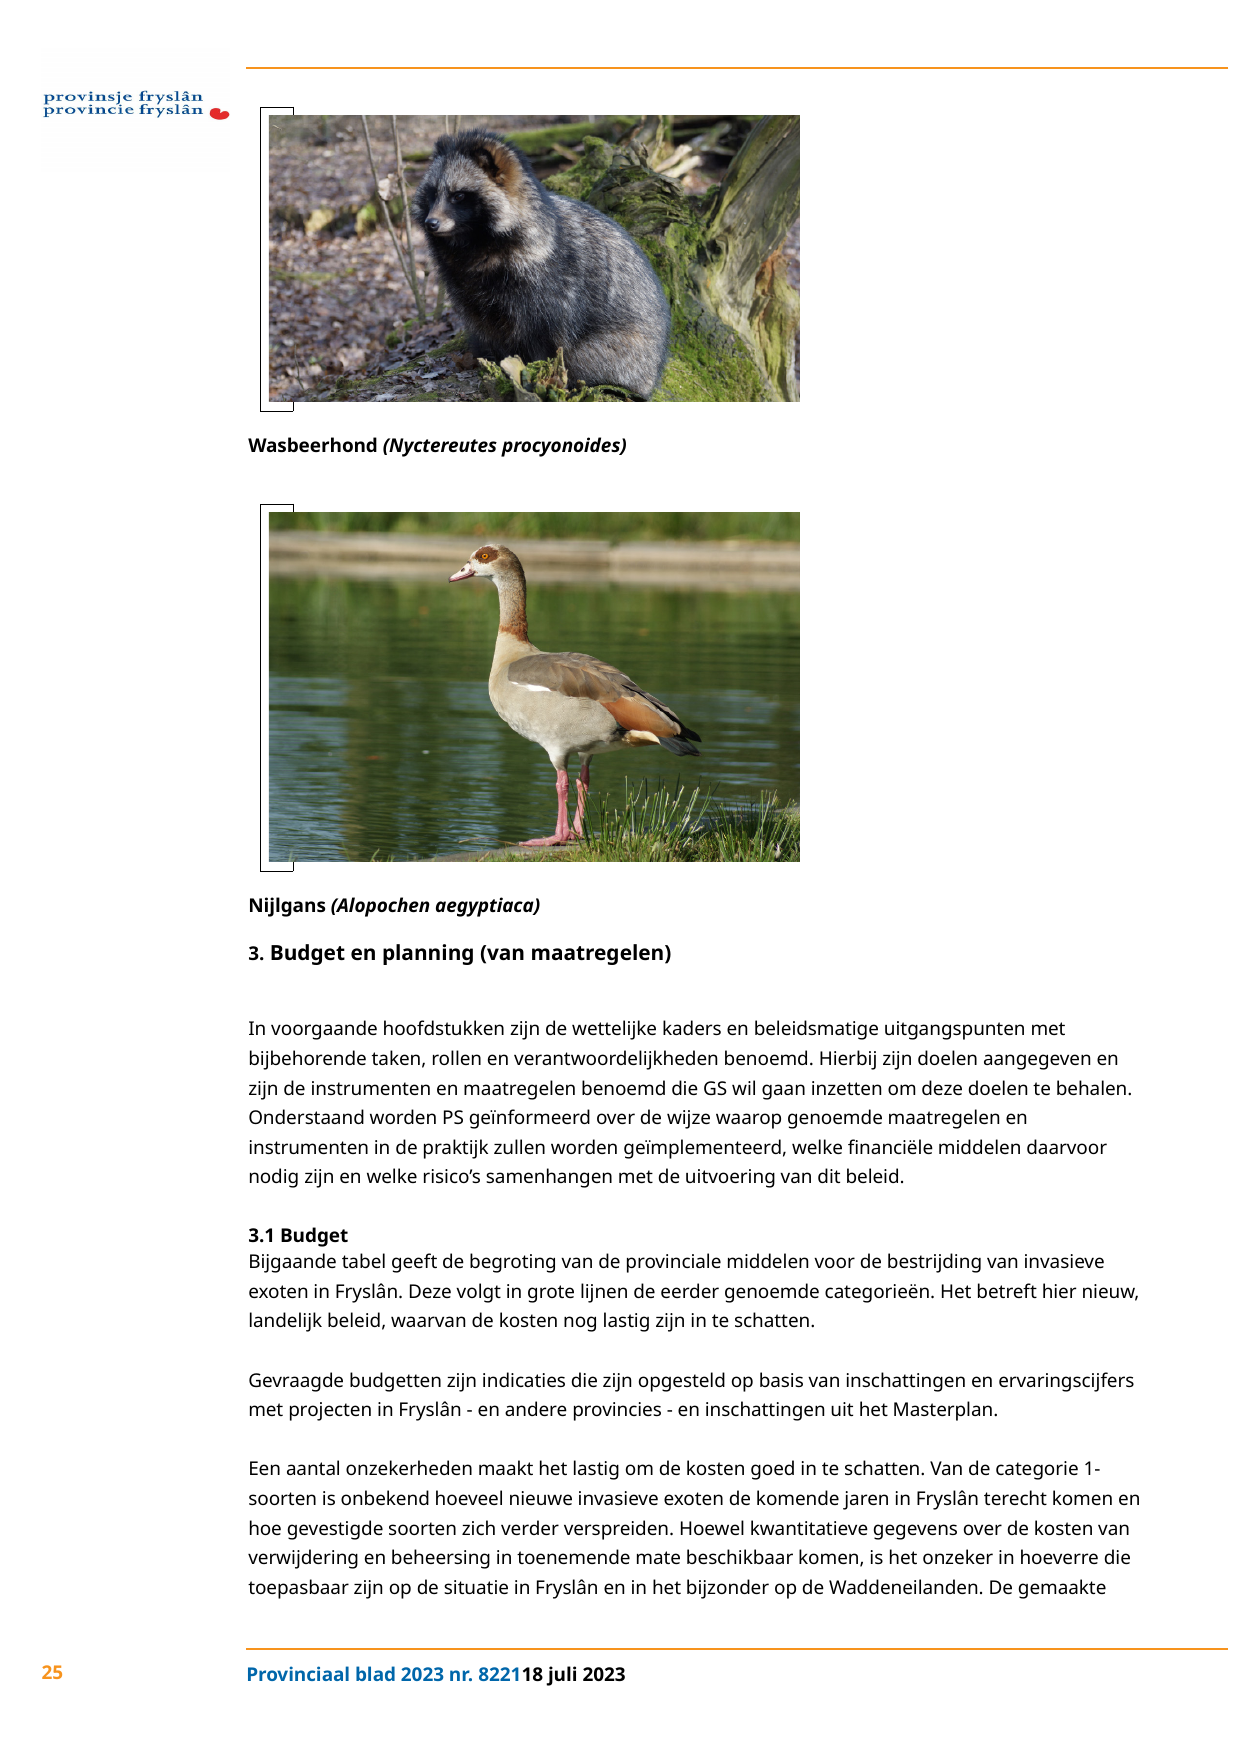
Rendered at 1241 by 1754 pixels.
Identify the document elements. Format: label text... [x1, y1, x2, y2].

text In voorgaande hoofdstukken zijn de wettelijke kaders en beleidsmatige uitgangspunten met bijbehorende taken, rollen en verantwoordelijkheden benoemd. Hierbij zijn doelen aangegeven en zijn de instrumenten en maatregelen benoemd die GS wil gaan inzetten om deze doelen te behalen. Onderstaand worden PS geïnformeerd over de wijze waarop genoemde maatregelen en instrumenten in de praktijk zullen worden geïmplementeerd, welke financiële middelen daarvoor nodig zijn en welke risico’s samenhangen met de uitvoering van dit beleid. [248, 1016, 1152, 1189]
picture [268, 512, 800, 862]
text 3.1 Budget [248, 1223, 1152, 1248]
text Gevraagde budgetten zijn indicaties die zijn opgesteld op basis van inschattingen en ervaringscijfers met projecten in Fryslân - en andere provincies - en inschattingen uit het Masterplan. [248, 1367, 1152, 1422]
text Wasbeerhond (Nyctereutes procyonoides) [248, 432, 1152, 458]
picture [268, 115, 800, 402]
text Een aantal onzekerheden maakt het lastig om de kosten goed in te schatten. Van de categorie 1-soorten is onbekend hoeveel nieuwe invasieve exoten de komende jaren in Fryslân terecht komen en hoe gevestigde soorten zich verder verspreiden. Hoewel kwantitatieve gegevens over de kosten van verwijdering en beheersing in toenemende mate beschikbaar komen, is het onzeker in hoeverre die toepasbaar zijn op de situatie in Fryslân en in het bijzonder op de Waddeneilanden. De gemaakte [248, 1456, 1152, 1599]
text 3. Budget en planning (van maatregelen) [248, 938, 1152, 966]
picture [41, 47, 231, 172]
text Bijgaande tabel geeft de begroting van de provinciale middelen voor de bestrijding van invasieve exoten in Fryslân. Deze volgt in grote lijnen de eerder genoemde categorieën. Het betreft hier nieuw, landelijk beleid, waarvan de kosten nog lastig zijn in te schatten. [248, 1248, 1152, 1333]
text Nijlgans (Alopochen aegyptiaca) [248, 892, 1152, 918]
